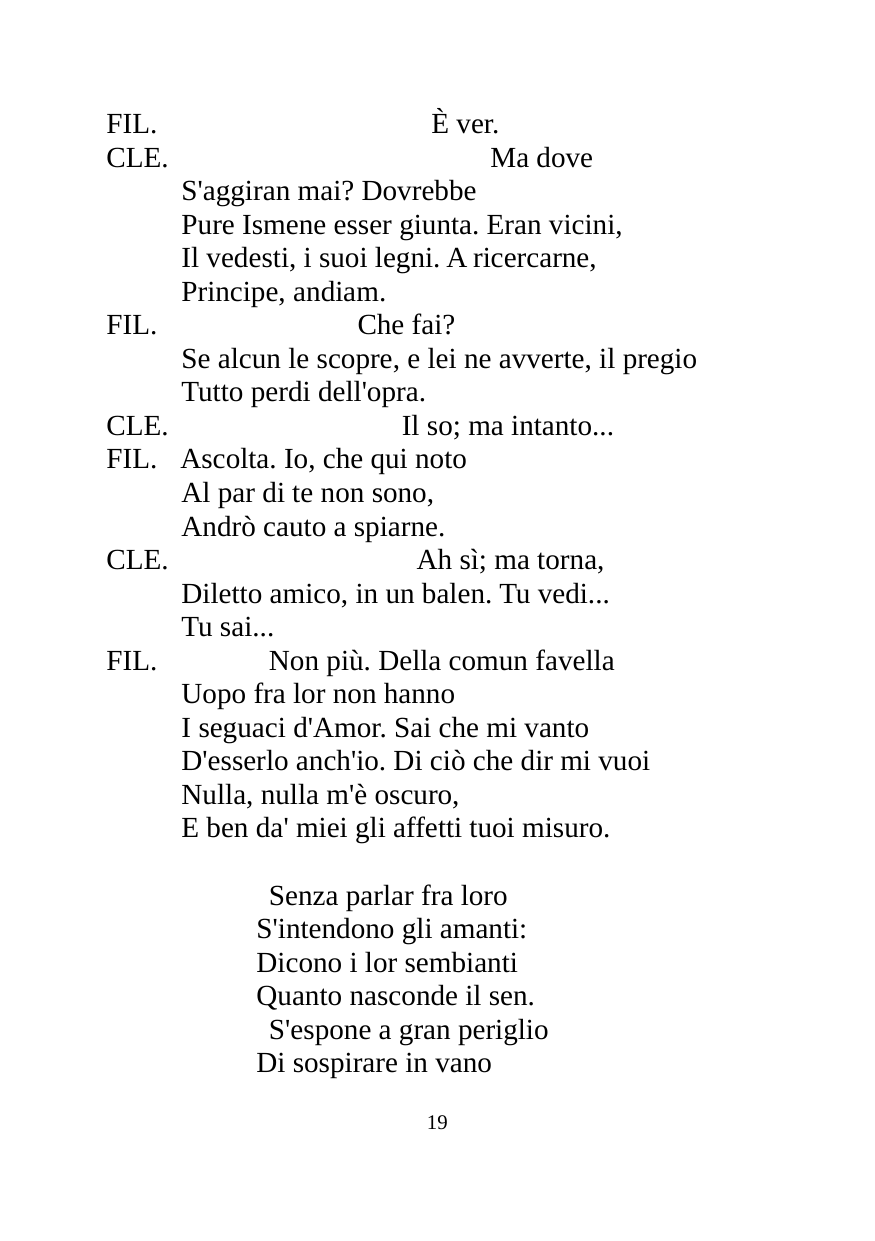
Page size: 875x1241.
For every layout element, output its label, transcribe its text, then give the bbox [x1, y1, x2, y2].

text Senza parlar fra loro [269, 878, 768, 911]
text Andrò cauto a spiarne. [106, 509, 768, 542]
text Principe, andiam. [106, 274, 768, 307]
text CLE. Ah sì; ma torna, [106, 542, 768, 576]
text Di sospirare in vano [256, 1045, 768, 1079]
text S'espone a gran periglio [269, 1012, 768, 1045]
text Uopo fra lor non hanno [106, 676, 768, 710]
text Al par di te non sono, [106, 475, 768, 509]
text Il vedesti, i suoi legni. A ricercarne, [106, 240, 768, 274]
text FIL. È ver. [106, 106, 768, 140]
text Dicono i lor sembianti [256, 945, 768, 978]
text Quanto nasconde il sen. [256, 978, 768, 1012]
text Se alcun le scopre, e lei ne avverte, il pregio [106, 341, 768, 374]
text E ben da' miei gli affetti tuoi misuro. [106, 811, 768, 844]
text CLE. Il so; ma intanto... [106, 408, 768, 442]
text D'esserlo anch'io. Di ciò che dir mi vuoi [106, 743, 768, 777]
text FIL. Non più. Della comun favella [106, 643, 768, 676]
text I seguaci d'Amor. Sai che mi vanto [106, 710, 768, 743]
text Nulla, nulla m'è oscuro, [106, 777, 768, 811]
text Tu sai... [106, 609, 768, 643]
text S'aggiran mai? Dovrebbe [106, 173, 768, 207]
text FIL. Che fai? [106, 307, 768, 341]
text CLE. Ma dove [106, 140, 768, 173]
text S'intendono gli amanti: [256, 911, 768, 945]
text Tutto perdi dell'opra. [106, 374, 768, 408]
text FIL. Ascolta. Io, che qui noto [106, 442, 768, 475]
text Pure Ismene esser giunta. Eran vicini, [106, 207, 768, 240]
text Diletto amico, in un balen. Tu vedi... [106, 576, 768, 609]
